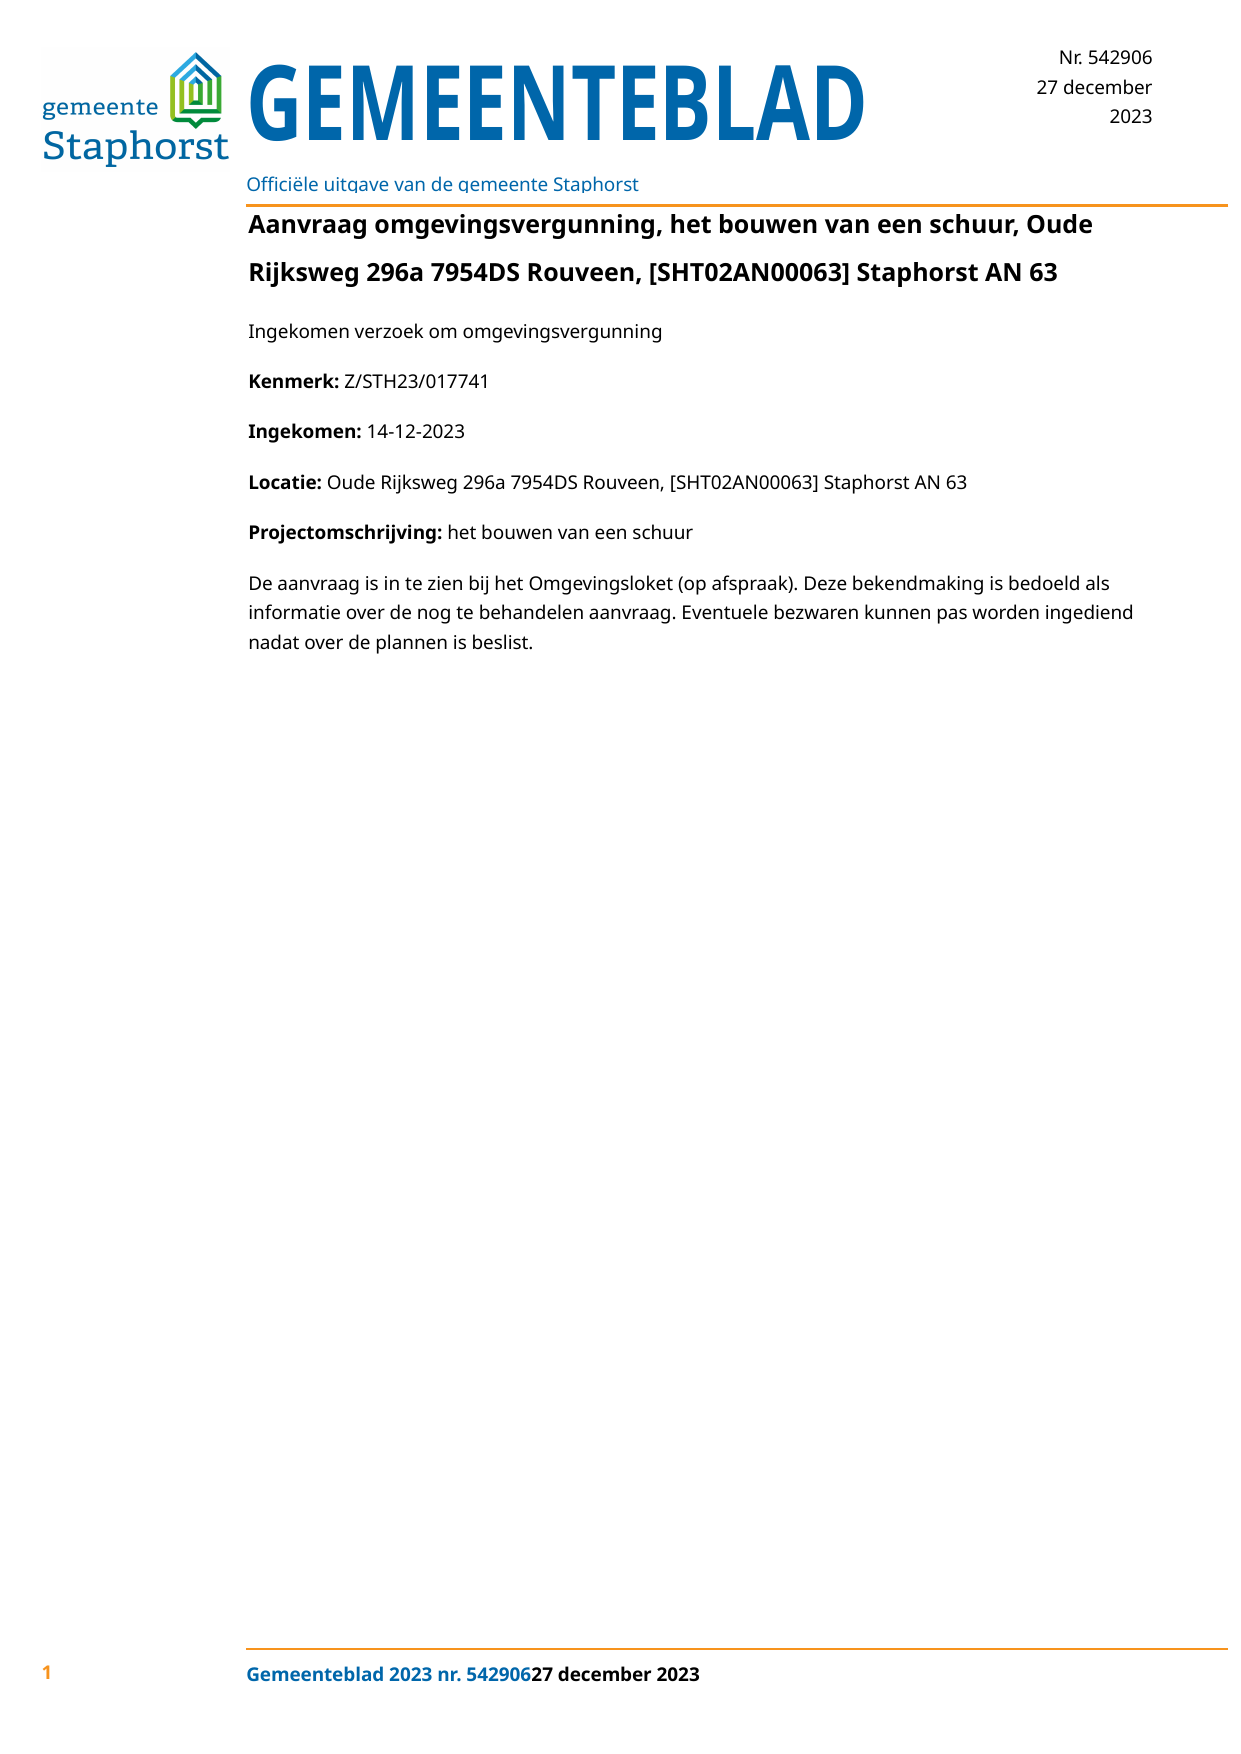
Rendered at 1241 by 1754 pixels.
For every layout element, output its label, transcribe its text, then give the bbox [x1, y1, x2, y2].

text Aanvraag omgevingsvergunning, het bouwen van een schuur, Oude Rijksweg 296a 7954DS Rouveen, [SHT02AN00063] Staphorst AN 63 [248, 207, 1152, 288]
text Locatie: Oude Rijksweg 296a 7954DS Rouveen, [SHT02AN00063] Staphorst AN 63 [248, 469, 1152, 495]
text De aanvraag is in te zien bij het Omgevingsloket (op afspraak). Deze bekendmaking is bedoeld als informatie over de nog te behandelen aanvraag. Eventuele bezwaren kunnen pas worden ingediend nadat over de plannen is beslist. [248, 570, 1152, 655]
text Ingekomen: 14-12-2023 [248, 419, 1152, 444]
picture [41, 47, 231, 172]
text Projectomschrijving: het bouwen van een schuur [248, 519, 1152, 545]
text Kenmerk: Z/STH23/017741 [248, 368, 1152, 394]
text Ingekomen verzoek om omgevingsvergunning [248, 318, 1152, 344]
